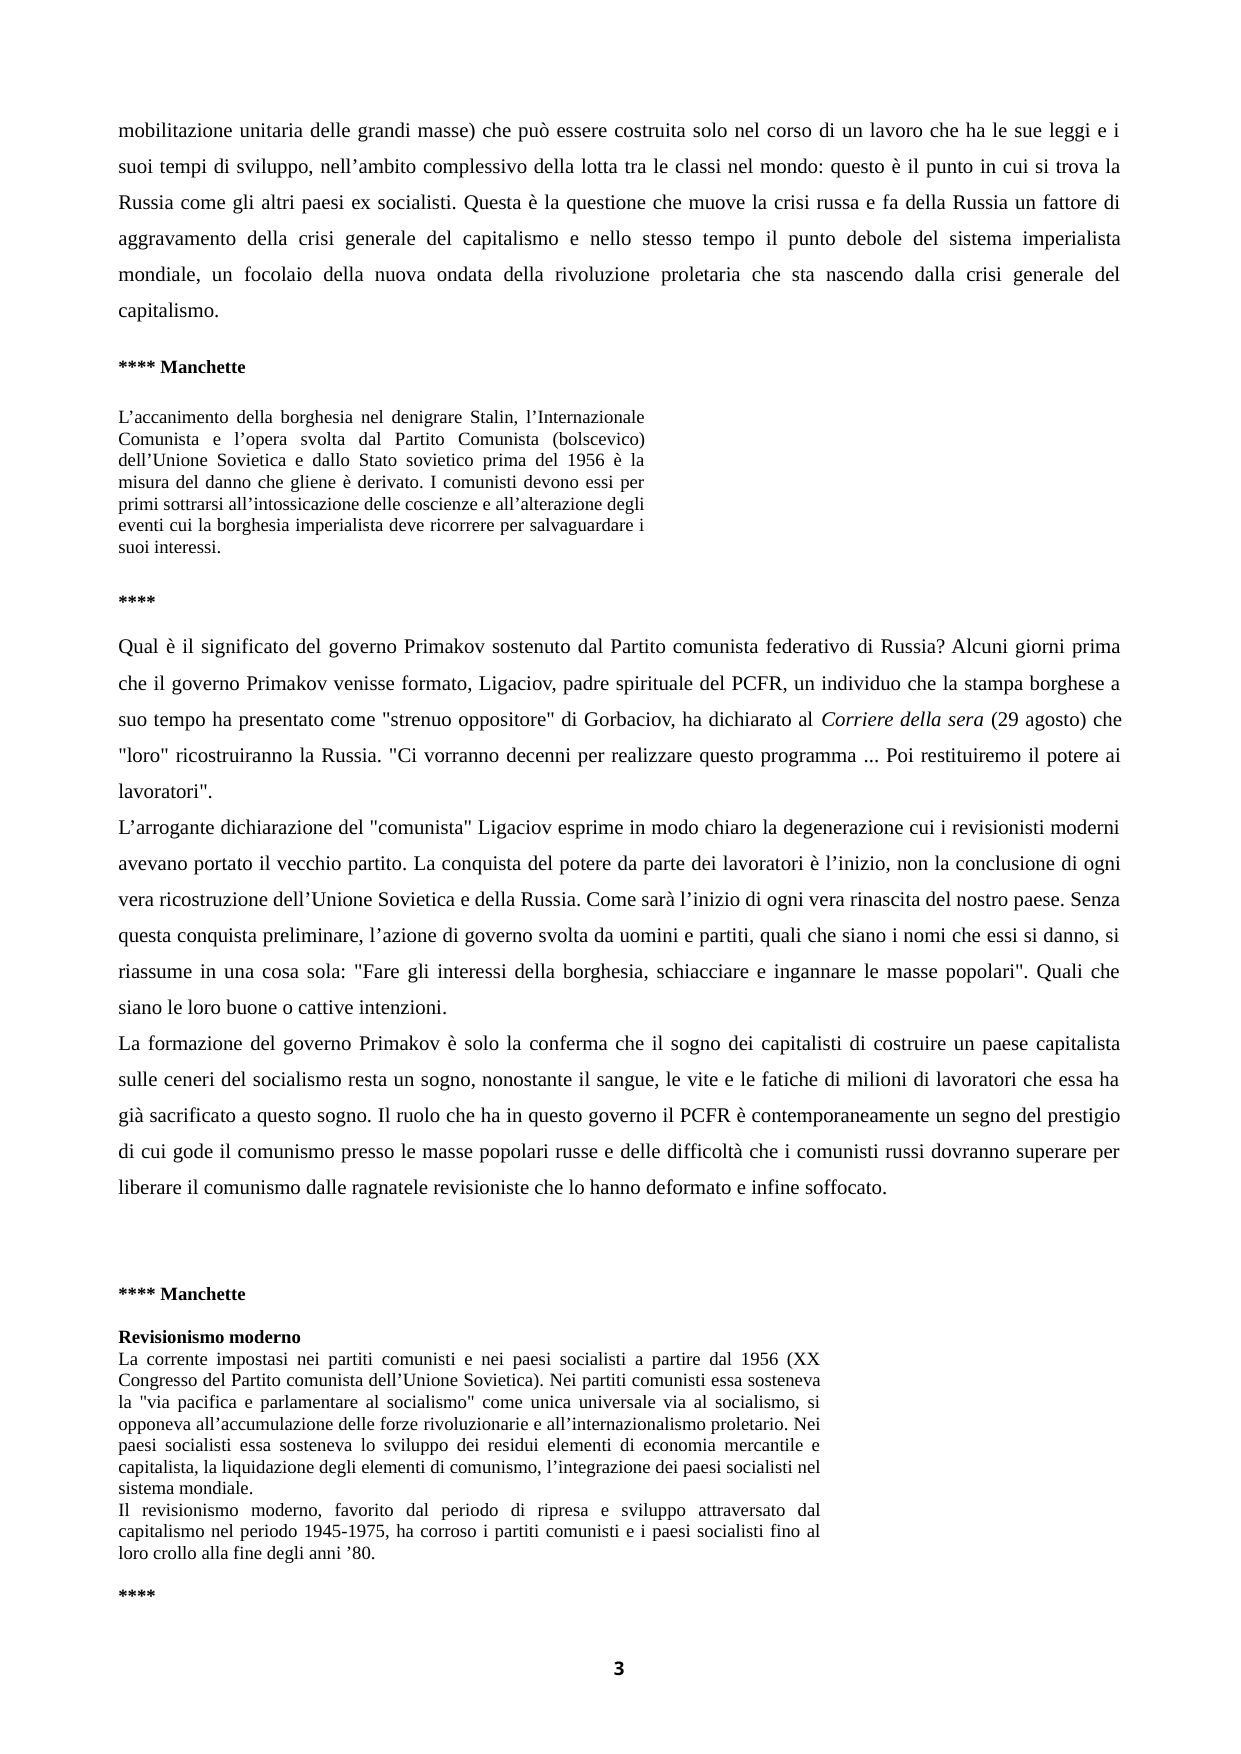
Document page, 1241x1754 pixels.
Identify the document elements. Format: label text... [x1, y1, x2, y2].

text L’arrogante dichiarazione del "comunista" Ligaciov esprime in modo chiaro la degenerazione cui i revisionisti moderni avevano portato il vecchio partito. La conquista del potere da parte dei lavoratori è l’inizio, non la conclusione di ogni vera ricostruzione dell’Unione Sovietica e della Russia. Come sarà l’inizio di ogni vera rinascita del nostro paese. Senza questa conquista preliminare, l’azione di governo svolta da uomini e partiti, quali che siano i nomi che essi si danno, si riassume in una cosa sola: "Fare gli interessi della borghesia, schiacciare e ingannare le masse popolari". Quali che siano le loro buone o cattive intenzioni. [118, 814, 1122, 1019]
text La corrente impostasi nei partiti comunisti e nei paesi socialisti a partire dal 1956 (XX Congresso del Partito comunista dell’Unione Sovietica). Nei partiti comunisti essa sosteneva la "via pacifica e parlamentare al socialismo" come unica universale via al socialismo, si opponeva all’accumulazione delle forze rivoluzionarie e all’internazionalismo proletario. Nei paesi socialisti essa sosteneva lo sviluppo dei residui elementi di economia mercantile e capitalista, la liquidazione degli elementi di comunismo, l’integrazione dei paesi socialisti nel sistema mondiale. [118, 1348, 821, 1499]
text **** Manchette [118, 1283, 821, 1305]
text **** [118, 1585, 821, 1607]
text Il revisionismo moderno, favorito dal periodo di ripresa e sviluppo attraversato dal capitalismo nel periodo 1945-1975, ha corroso i partiti comunisti e i paesi socialisti fino al loro crollo alla fine degli anni ’80. [118, 1499, 821, 1563]
text Revisionismo moderno [118, 1326, 821, 1348]
text Qual è il significato del governo Primakov sostenuto dal Partito comunista federativo di Russia? Alcuni giorni prima che il governo Primakov venisse formato, Ligaciov, padre spirituale del PCFR, un individuo che la stampa borghese a suo tempo ha presentato come "strenuo oppositore" di Gorbaciov, ha dichiarato al Corriere della sera (29 agosto) che "loro" ricostruiranno la Russia. "Ci vorranno decenni per realizzare questo programma ... Poi restituiremo il potere ai lavoratori". [118, 634, 1122, 803]
text L’accanimento della borghesia nel denigrare Stalin, l’Internazionale Comunista e l’opera svolta dal Partito Comunista (bolscevico) dell’Unione Sovietica e dallo Stato sovietico prima del 1956 è la misura del danno che gliene è derivato. I comunisti devono essi per primi sottrarsi all’intossicazione delle coscienze e all’alterazione degli eventi cui la borghesia imperialista deve ricorrere per salvaguardare i suoi interessi. [118, 406, 646, 557]
text **** Manchette [118, 356, 646, 377]
text La formazione del governo Primakov è solo la conferma che il sogno dei capitalisti di costruire un paese capitalista sulle ceneri del socialismo resta un sogno, nonostante il sangue, le vite e le fatiche di milioni di lavoratori che essa ha già sacrificato a questo sogno. Il ruolo che ha in questo governo il PCFR è contemporaneamente un segno del prestigio di cui gode il comunismo presso le masse popolari russe e delle difficoltà che i comunisti russi dovranno superare per liberare il comunismo dalle ragnatele revisioniste che lo hanno deformato e infine soffocato. [118, 1031, 1122, 1199]
text mobilitazione unitaria delle grandi masse) che può essere costruita solo nel corso di un lavoro che ha le sue leggi e i suoi tempi di sviluppo, nell’ambito complessivo della lotta tra le classi nel mondo: questo è il punto in cui si trova la Russia come gli altri paesi ex socialisti. Questa è la questione che muove la crisi russa e fa della Russia un fattore di aggravamento della crisi generale del capitalismo e nello stesso tempo il punto debole del sistema imperialista mondiale, un focolaio della nuova ondata della rivoluzione proletaria che sta nascendo dalla crisi generale del capitalismo. [118, 118, 1122, 322]
text **** [118, 591, 646, 613]
